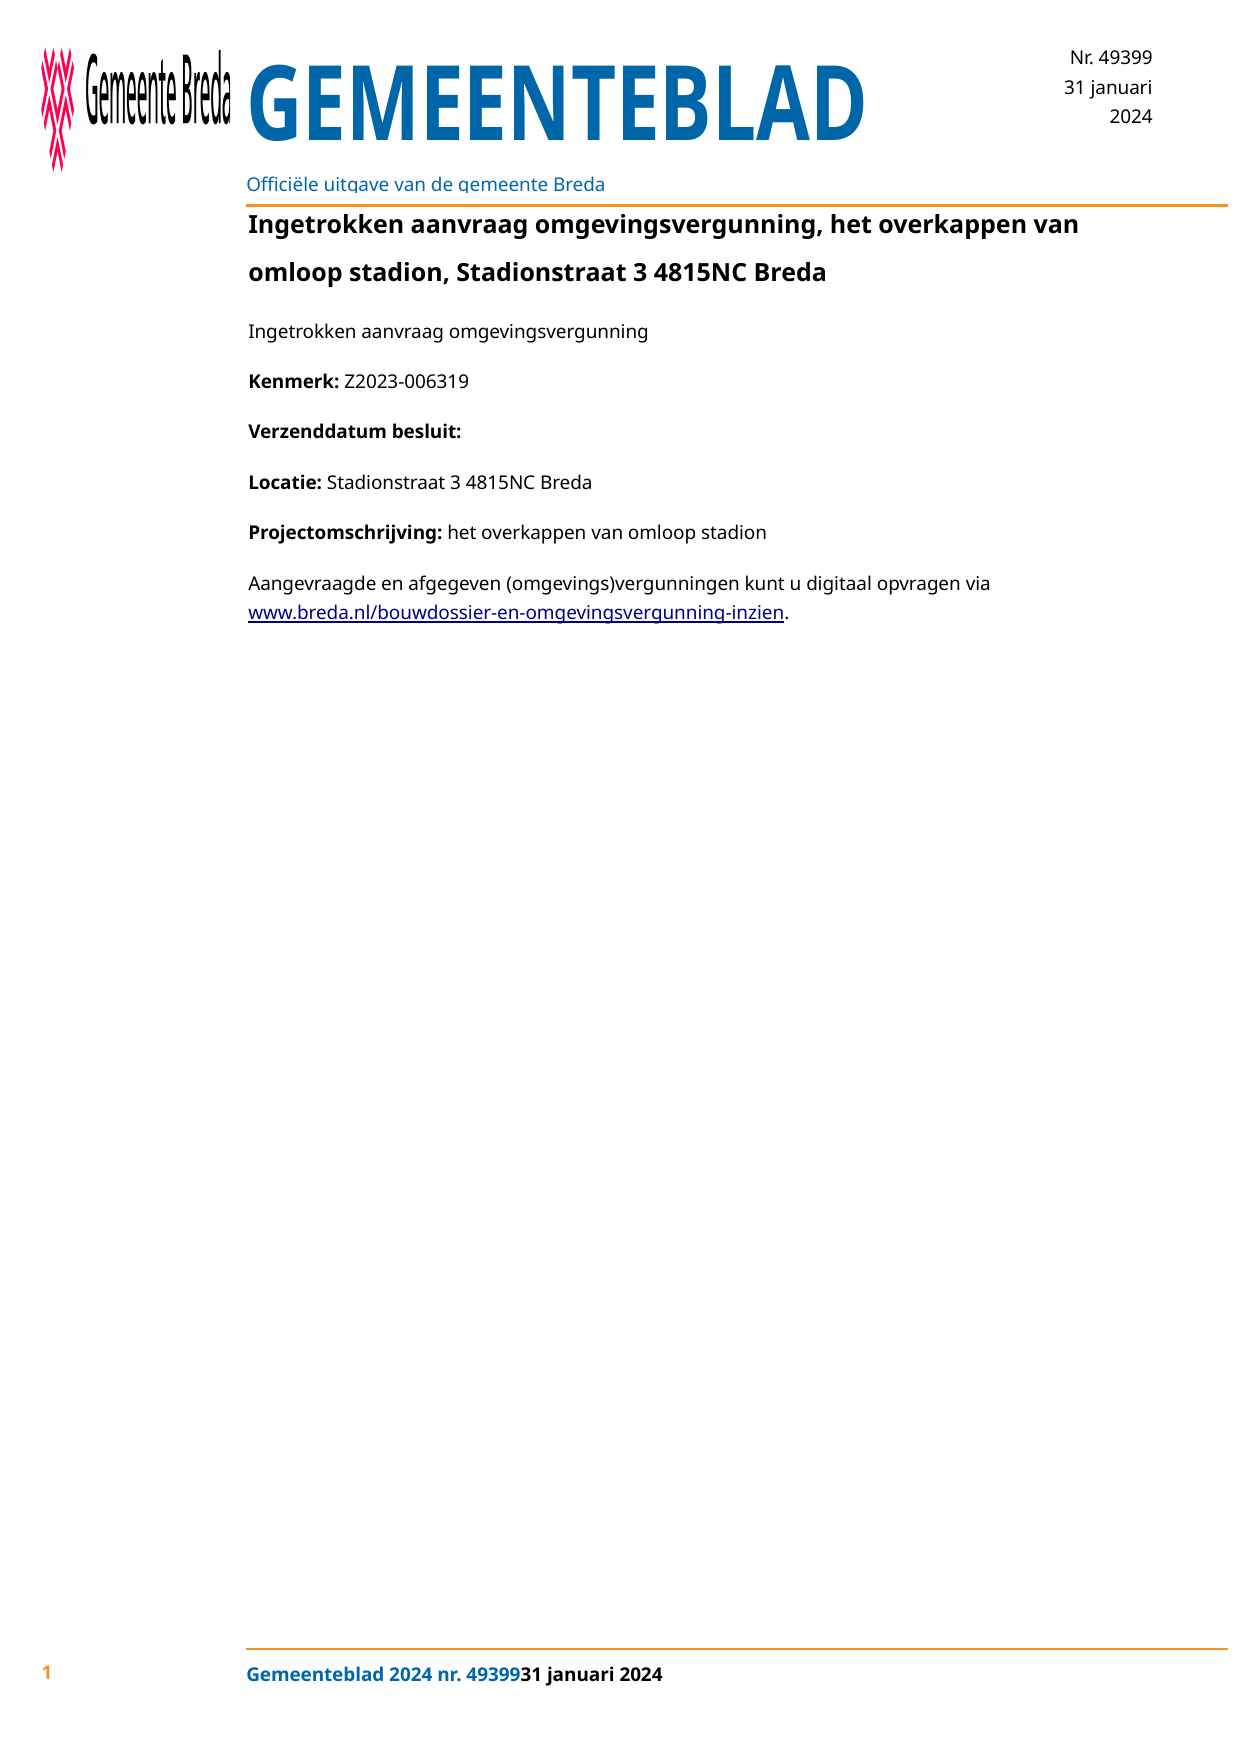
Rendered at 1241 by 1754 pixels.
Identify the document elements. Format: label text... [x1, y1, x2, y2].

text Verzenddatum besluit: [248, 419, 1152, 444]
text Ingetrokken aanvraag omgevingsvergunning [248, 318, 1152, 344]
text Ingetrokken aanvraag omgevingsvergunning, het overkappen van omloop stadion, Stadionstraat 3 4815NC Breda [248, 207, 1152, 288]
text Aangevraagde en afgegeven (omgevings)vergunningen kunt u digitaal opvragen via www.breda.nl/bouwdossier-en-omgevingsvergunning-inzien. [248, 570, 1152, 625]
picture [41, 47, 231, 172]
text Locatie: Stadionstraat 3 4815NC Breda [248, 469, 1152, 495]
text Projectomschrijving: het overkappen van omloop stadion [248, 519, 1152, 545]
text Kenmerk: Z2023-006319 [248, 368, 1152, 394]
